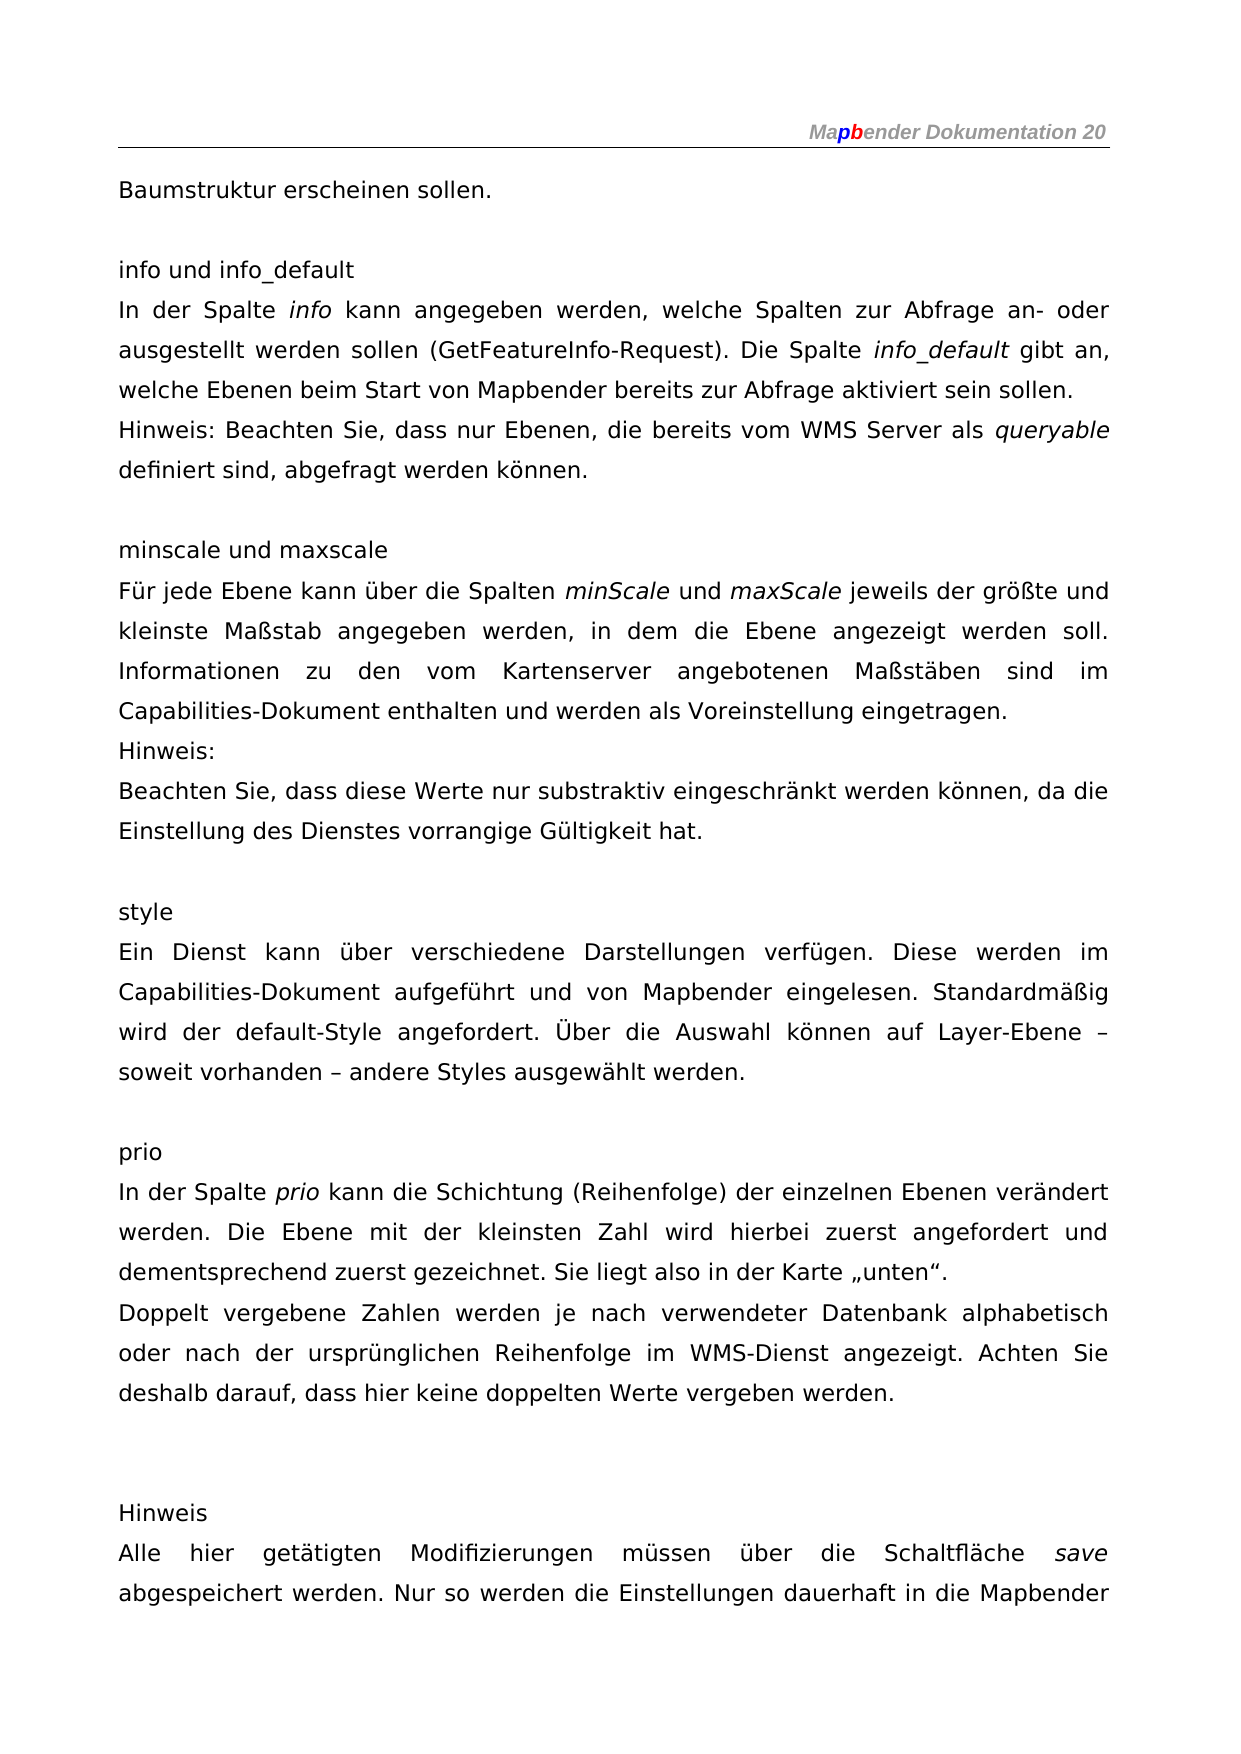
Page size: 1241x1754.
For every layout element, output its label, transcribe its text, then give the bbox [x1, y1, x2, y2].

text Alle hier getätigten Modifizierungen müssen über die Schaltfläche save abgespeichert werden. Nur so werden die Einstellungen dauerhaft in die Mapbender [118, 1540, 1110, 1607]
text prio [118, 1139, 1110, 1166]
text style [118, 899, 1110, 925]
text Hinweis [118, 1500, 1110, 1527]
text minscale und maxscale [118, 538, 1110, 564]
text Ein Dienst kann über verschiedene Darstellungen verfügen. Diese werden im Capabilities-Dokument aufgeführt und von Mapbender eingelesen. Standardmäßig wird der default-Style angefordert. Über die Auswahl können auf Layer-Ebene – soweit vorhanden – andere Styles ausgewählt werden. [118, 939, 1110, 1086]
text In der Spalte prio kann die Schichtung (Reihenfolge) der einzelnen Ebenen verändert werden. Die Ebene mit der kleinsten Zahl wird hierbei zuerst angefordert und dementsprechend zuerst gezeichnet. Sie liegt also in der Karte „unten“. [118, 1179, 1110, 1286]
text Hinweis: [118, 738, 1110, 765]
text Doppelt vergebene Zahlen werden je nach verwendeter Datenbank alphabetisch oder nach der ursprünglichen Reihenfolge im WMS-Dienst angezeigt. Achten Sie deshalb darauf, dass hier keine doppelten Werte vergeben werden. [118, 1300, 1110, 1407]
text Für jede Ebene kann über die Spalten minScale und maxScale jeweils der größte und kleinste Maßstab angegeben werden, in dem die Ebene angezeigt werden soll. Informationen zu den vom Kartenserver angebotenen Maßstäben sind im Capabilities-Dokument enthalten und werden als Voreinstellung eingetragen. [118, 578, 1110, 725]
text Hinweis: Beachten Sie, dass nur Ebenen, die bereits vom WMS Server als queryable definiert sind, abgefragt werden können. [118, 417, 1110, 484]
text Beachten Sie, dass diese Werte nur substraktiv eingeschränkt werden können, da die Einstellung des Dienstes vorrangige Gültigkeit hat. [118, 778, 1110, 845]
text In der Spalte info kann angegeben werden, welche Spalten zur Abfrage an- oder ausgestellt werden sollen (GetFeatureInfo-Request). Die Spalte info_default gibt an, welche Ebenen beim Start von Mapbender bereits zur Abfrage aktiviert sein sollen. [118, 297, 1110, 404]
text info und info_default [118, 257, 1110, 284]
text Baumstruktur erscheinen sollen. [118, 177, 1110, 203]
